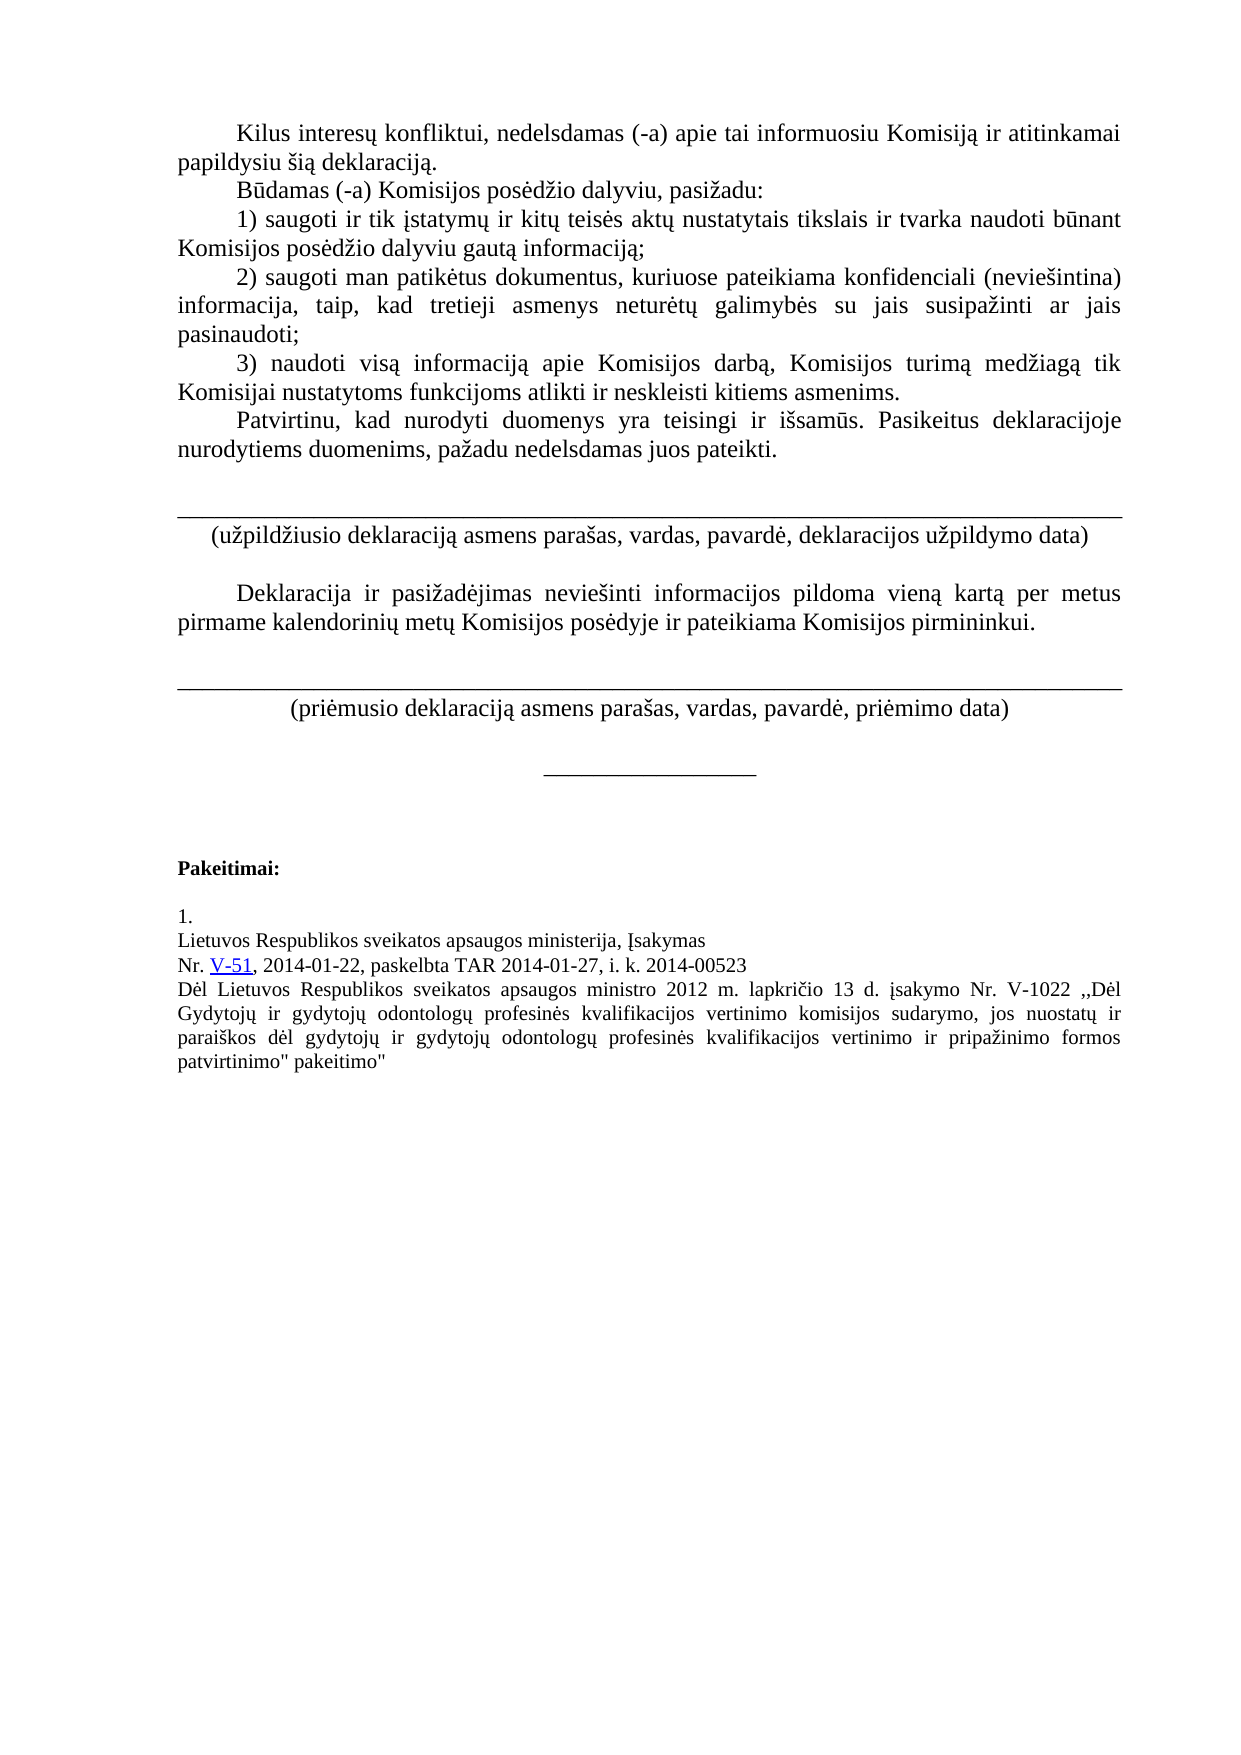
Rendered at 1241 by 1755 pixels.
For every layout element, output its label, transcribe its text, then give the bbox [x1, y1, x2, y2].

text _ [177, 492, 1122, 517]
text Nr. V-51, 2014-01-22, paskelbta TAR 2014-01-27, i. k. 2014-00523 [177, 952, 1122, 977]
text (priėmusio deklaraciją asmens parašas, vardas, pavardė, priėmimo data) [177, 693, 1122, 722]
text Dėl Lietuvos Respublikos sveikatos apsaugos ministro 2012 m. lapkričio 13 d. įsakymo Nr. V-1022 ,,Dėl Gydytojų ir gydytojų odontologų profesinės kvalifikacijos vertinimo komisijos sudarymo, jos nuostatų ir paraiškos dėl gydytojų ir gydytojų odontologų profesinės kvalifikacijos vertinimo ir pripažinimo formos patvirtinimo" pakeitimo" [177, 977, 1122, 1073]
text Lietuvos Respublikos sveikatos apsaugos ministerija, Įsakymas [177, 928, 1122, 952]
text Patvirtinu, kad nurodyti duomenys yra teisingi ir išsamūs. Pasikeitus deklaracijoje nurodytiems duomenims, pažadu nedelsdamas juos pateikti. [177, 406, 1122, 463]
text _________________ [177, 751, 1122, 779]
text _ [177, 664, 1122, 689]
text 1) saugoti ir tik įstatymų ir kitų teisės aktų nustatytais tikslais ir tvarka naudoti būnant Komisijos posėdžio dalyviu gautą informaciją; [177, 204, 1122, 262]
text 3) naudoti visą informaciją apie Komisijos darbą, Komisijos turimą medžiagą tik Komisijai nustatytoms funkcijoms atlikti ir neskleisti kitiems asmenims. [177, 348, 1122, 406]
text Pakeitimai: [177, 856, 1122, 880]
text Kilus interesų konfliktui, nedelsdamas (-a) apie tai informuosiu Komisiją ir atitinkamai papildysiu šią deklaraciją. [177, 118, 1122, 176]
text Deklaracija ir pasižadėjimas neviešinti informacijos pildoma vieną kartą per metus pirmame kalendorinių metų Komisijos posėdyje ir pateikiama Komisijos pirmininkui. [177, 578, 1122, 636]
text (užpildžiusio deklaraciją asmens parašas, vardas, pavardė, deklaracijos užpildymo data) [177, 521, 1122, 549]
text Būdamas (-a) Komisijos posėdžio dalyviu, pasižadu: [177, 176, 1122, 204]
text 1. [177, 904, 1122, 928]
text 2) saugoti man patikėtus dokumentus, kuriuose pateikiama konfidenciali (neviešintina) informacija, taip, kad tretieji asmenys neturėtų galimybės su jais susipažinti ar jais pasinaudoti; [177, 262, 1122, 348]
